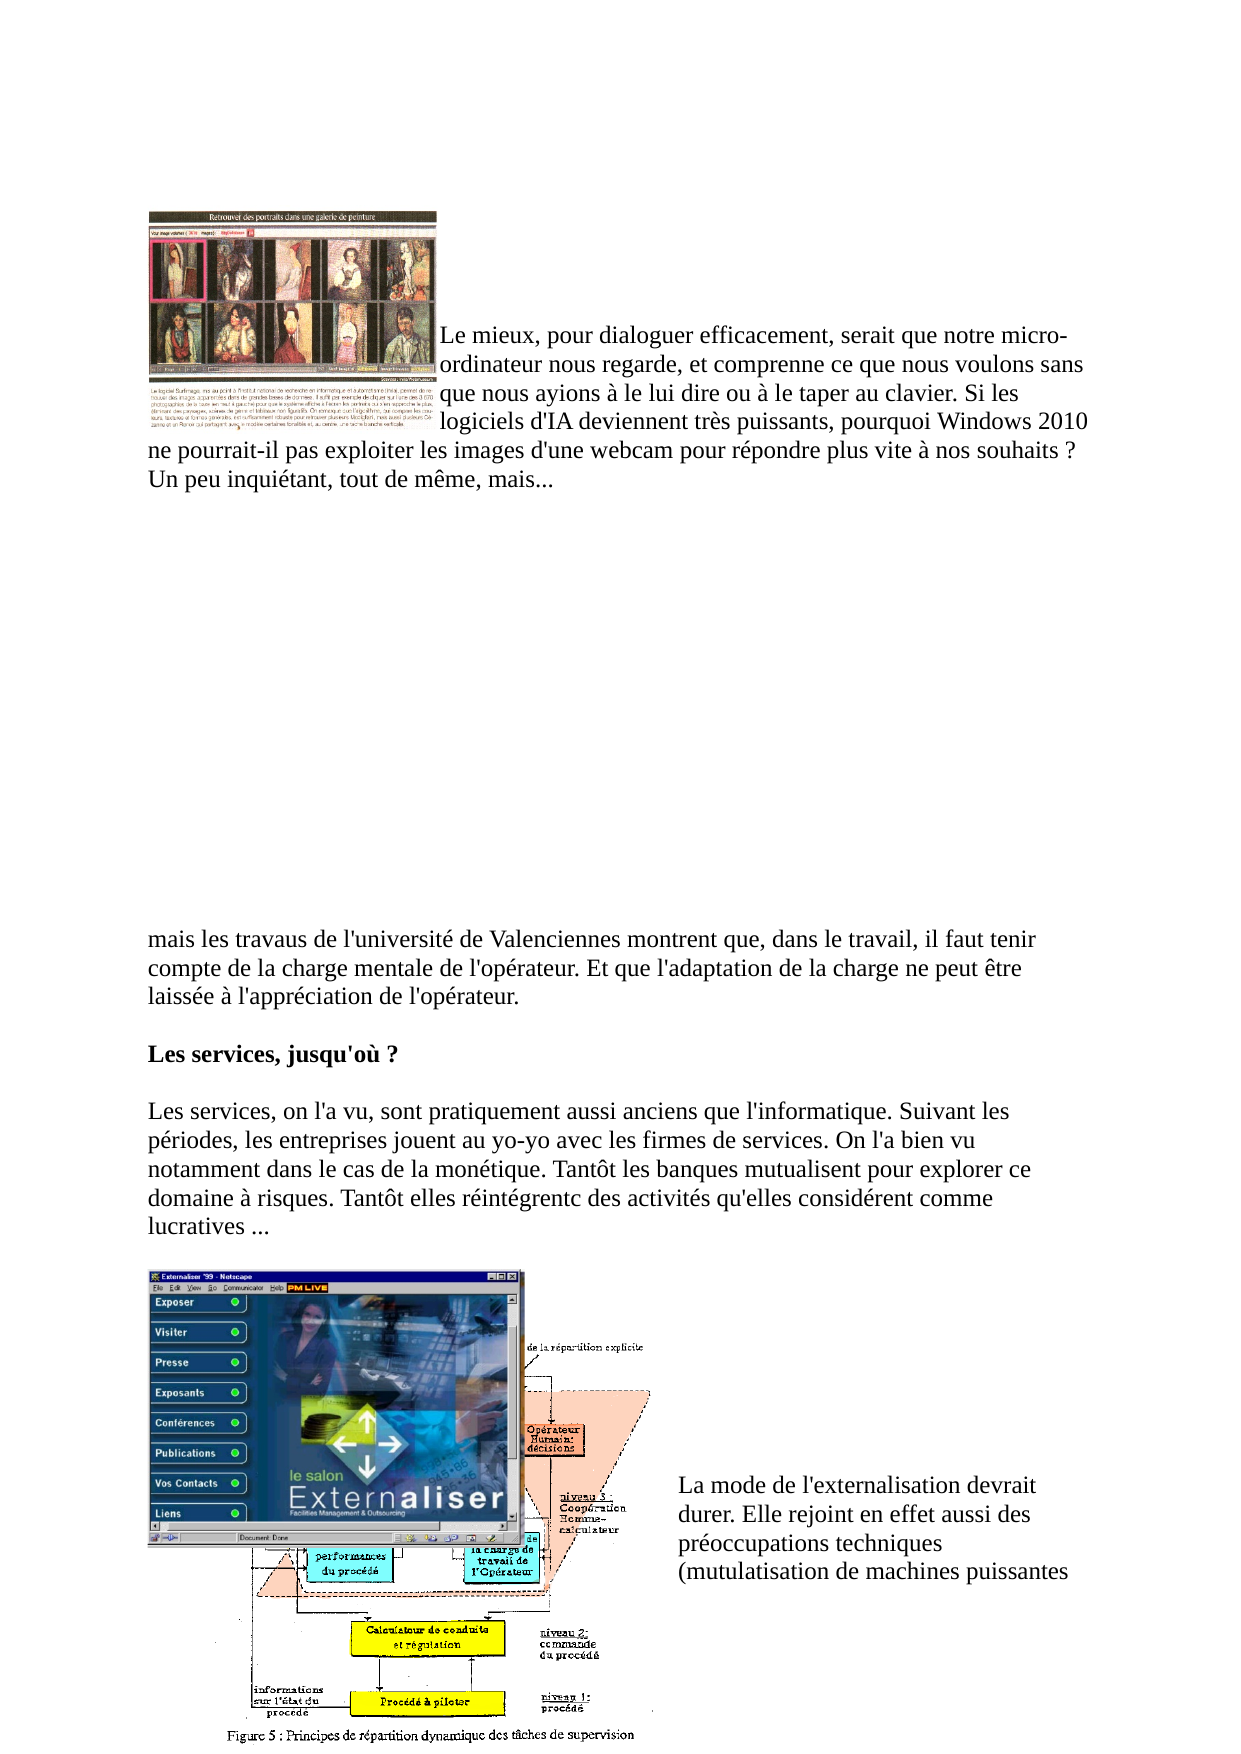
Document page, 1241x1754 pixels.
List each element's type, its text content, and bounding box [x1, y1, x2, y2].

text La mode de l'externalisation devrait durer. Elle rejoint en effet aussi des préoccupations techniques (mutulatisation de machines puissantes [678, 1470, 1093, 1585]
text Les services, on l'a vu, sont pratiquement aussi anciens que l'informatique. Suivant les périodes, les entreprises jouent au yo-yo avec les firmes de services. On l'a bien vu notamment dans le cas de la monétique. Tantôt les banques mutualisent pour explorer ce domaine à risques. Tantôt elles réintégrentc des activités qu'elles considérent comme lucratives ... [148, 1096, 1093, 1240]
text Les services, jusqu'où ? [148, 1039, 1093, 1068]
text mais les travaus de l'université de Valenciennes montrent que, dans le travail, il faut tenir compte de la charge mentale de l'opérateur. Et que l'adaptation de la charge ne peut être laissée à l'appréciation de l'opérateur. [148, 924, 1093, 1010]
text Le mieux, pour dialoguer efficacement, serait que notre micro-ordinateur nous regarde, et comprenne ce que nous voulons sans que nous ayions à le lui dire ou à le taper au clavier. Si les logiciels d'IA deviennent très puissants, pourquoi Windows 2010 ne pourrait-il pas exploiter les images d'une webcam pour répondre plus vite à nos souhaits ? Un peu inquiétant, tout de même, mais... [148, 320, 1093, 493]
